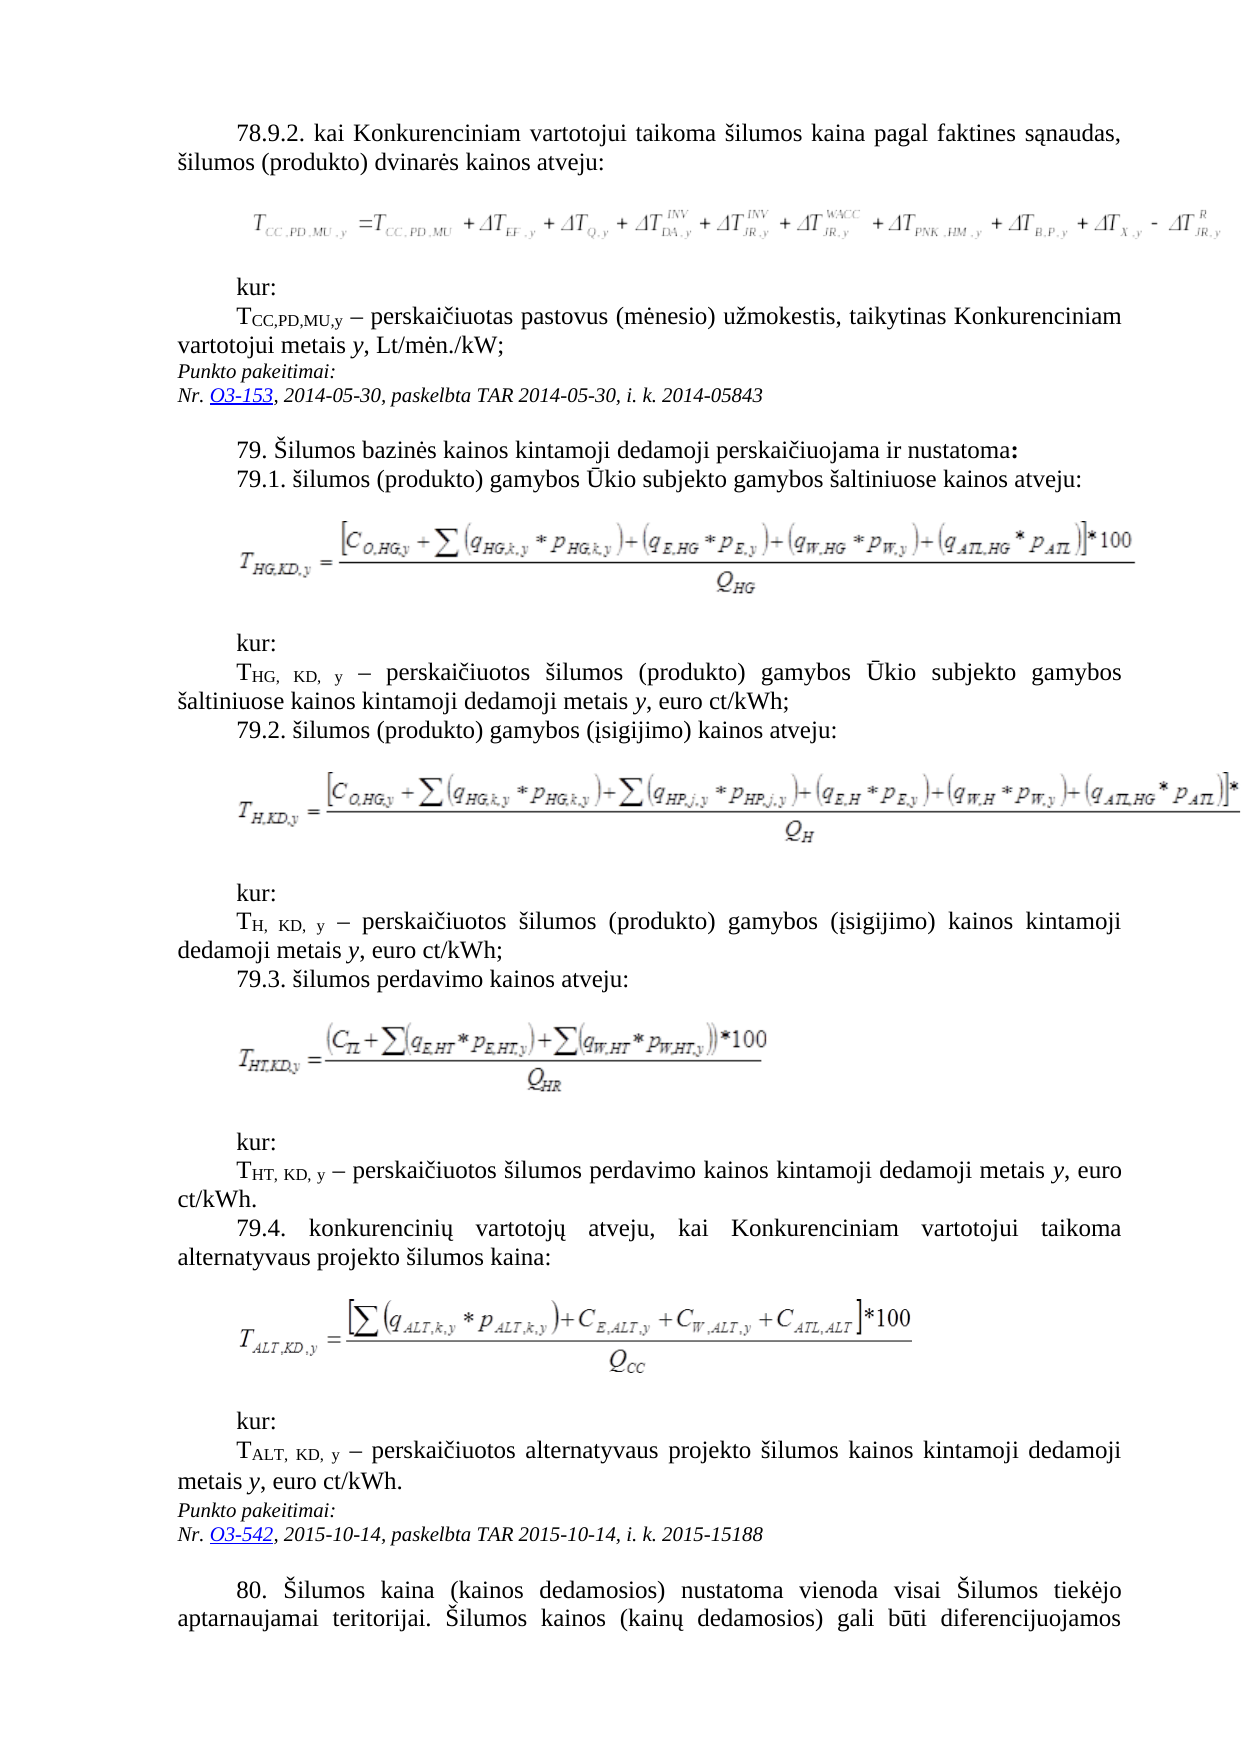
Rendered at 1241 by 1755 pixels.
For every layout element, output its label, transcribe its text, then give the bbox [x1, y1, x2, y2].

text TALT, KD, y – perskaičiuotos alternatyvaus projekto šilumos kainos kintamoji dedamoji metais y, euro ct/kWh. [177, 1435, 1122, 1495]
text 79.2. šilumos (produkto) gamybos (įsigijimo) kainos atveju: [177, 715, 1122, 743]
text kur: [177, 272, 1122, 301]
text kur: [177, 1127, 1122, 1155]
text 78.9.2. kai Konkurenciniam vartotojui taikoma šilumos kaina pagal faktines sąnaudas, šilumos (produkto) dvinarės kainos atveju: [177, 118, 1122, 176]
text 80. Šilumos kaina (kainos dedamosios) nustatoma vienoda visai Šilumos tiekėjo aptarnaujamai teritorijai. Šilumos kainos (kainų dedamosios) gali būti diferencijuojamos [177, 1575, 1122, 1632]
text 79.3. šilumos perdavimo kainos atveju: [177, 964, 1122, 993]
text 79.1. šilumos (produkto) gamybos Ūkio subjekto gamybos šaltiniuose kainos atveju: [177, 464, 1122, 493]
text 79. Šilumos bazinės kainos kintamoji dedamoji perskaičiuojama ir nustatoma: [177, 435, 1122, 464]
text Nr. O3-542, 2015-10-14, paskelbta TAR 2015-10-14, i. k. 2015-15188 [177, 1522, 1122, 1546]
text kur: [177, 878, 1122, 906]
text kur: [177, 628, 1122, 657]
text THG, KD, y – perskaičiuotos šilumos (produkto) gamybos Ūkio subjekto gamybos šaltiniuose kainos kintamoji dedamoji metais y, euro ct/kWh; [177, 657, 1122, 715]
text TH, KD, y – perskaičiuotos šilumos (produkto) gamybos (įsigijimo) kainos kintamoji dedamoji metais y, euro ct/kWh; [177, 906, 1122, 964]
text THT, KD, y – perskaičiuotos šilumos perdavimo kainos kintamoji dedamoji metais y, euro ct/kWh. [177, 1155, 1122, 1213]
text Punkto pakeitimai: [177, 1498, 1122, 1522]
text TCC,PD,MU,y – perskaičiuotas pastovus (mėnesio) užmokestis, taikytinas Konkurenciniam vartotojui metais y, Lt/mėn./kW; [177, 301, 1122, 358]
text kur: [177, 1406, 1122, 1435]
text Punkto pakeitimai: [177, 358, 1122, 383]
text 79.4. konkurencinių vartotojų atveju, kai Konkurenciniam vartotojui taikoma alternatyvaus projekto šilumos kaina: [177, 1213, 1122, 1270]
text Nr. O3-153, 2014-05-30, paskelbta TAR 2014-05-30, i. k. 2014-05843 [177, 383, 1122, 407]
